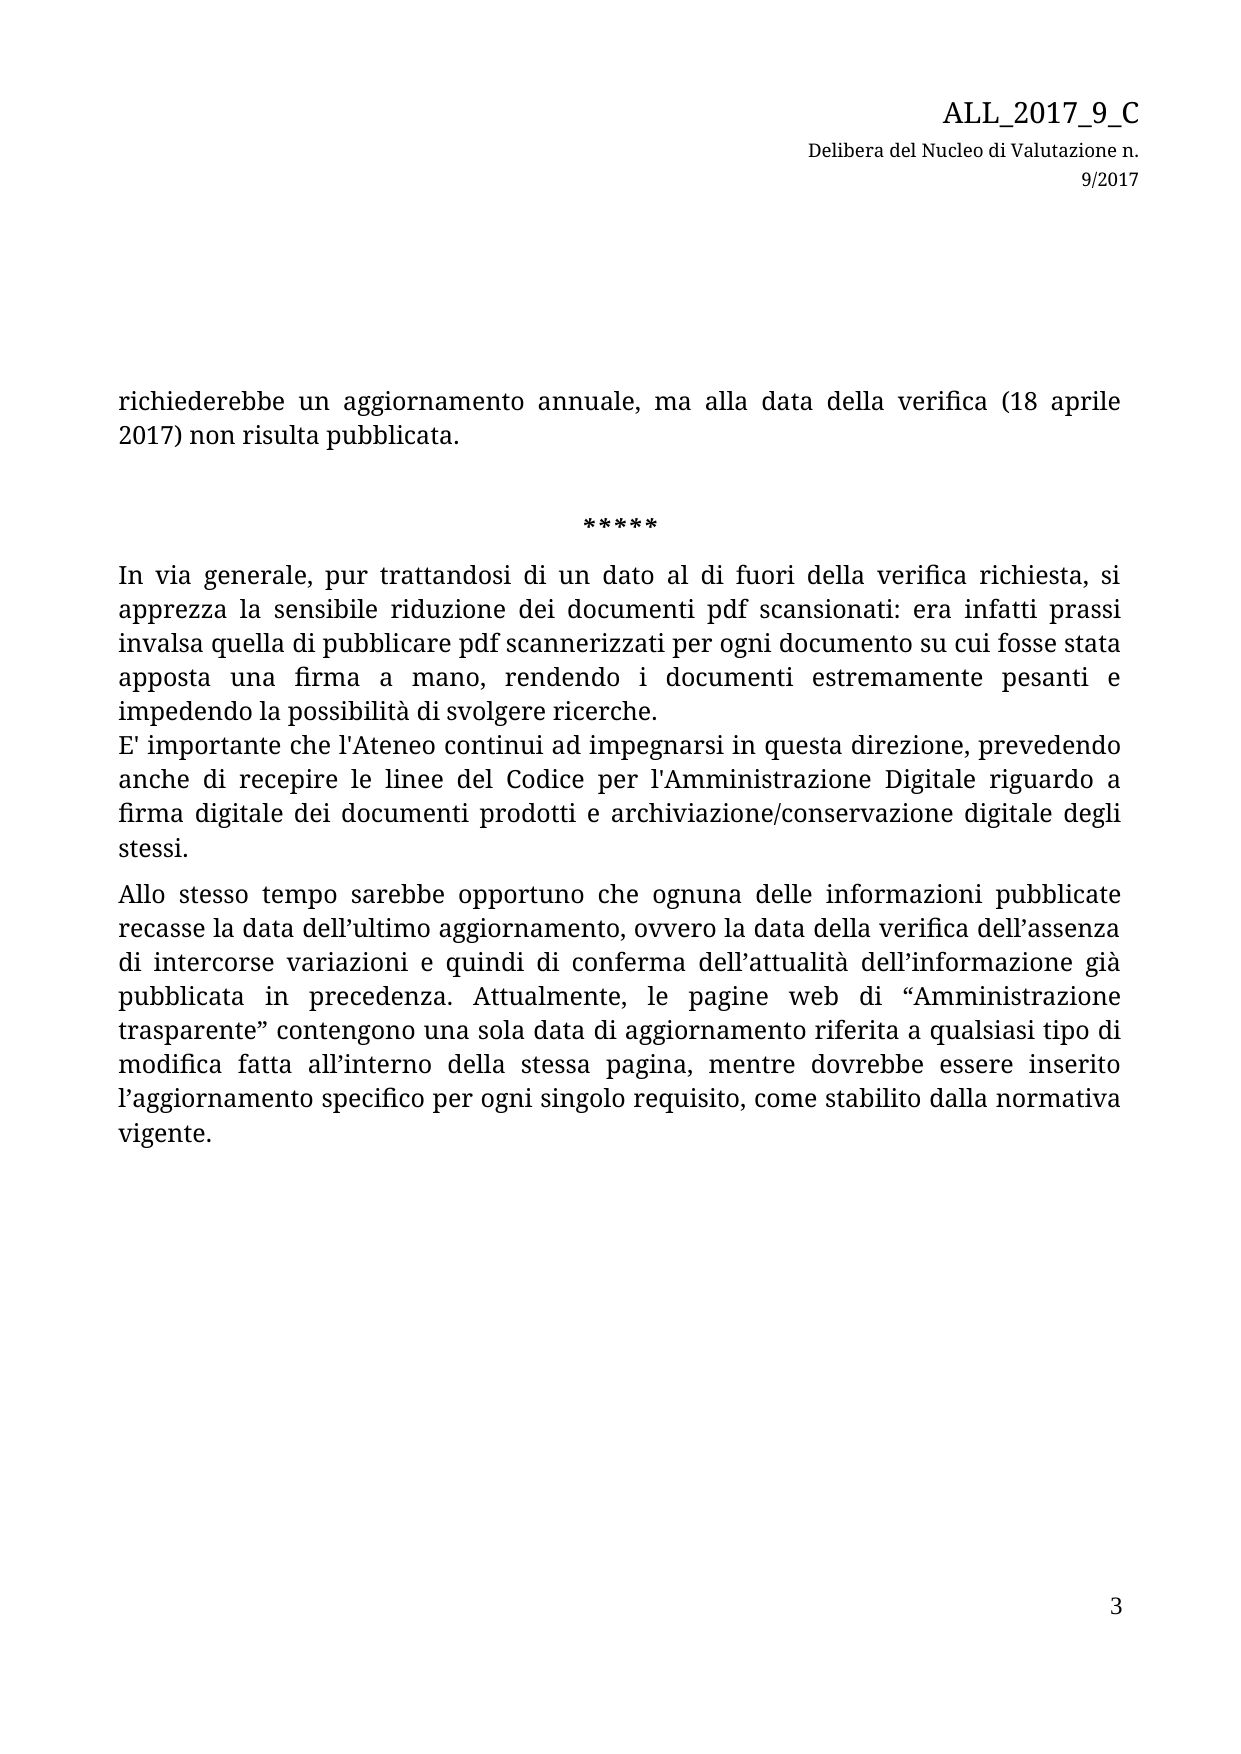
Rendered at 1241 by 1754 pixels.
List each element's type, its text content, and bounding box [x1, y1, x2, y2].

list richiederebbe un aggiornamento annuale, ma alla data della verifica (18 aprile 2017) non risulta pubblicata. [118, 384, 1122, 452]
text In via generale, pur trattandosi di un dato al di fuori della verifica richiesta, si apprezza la sensibile riduzione dei documenti pdf scansionati: era infatti prassi invalsa quella di pubblicare pdf scannerizzati per ogni documento su cui fosse stata apposta una firma a mano, rendendo i documenti estremamente pesanti e impedendo la possibilità di svolgere ricerche. [118, 558, 1122, 728]
list E' importante che l'Ateneo continui ad impegnarsi in questa direzione, prevedendo anche di recepire le linee del Codice per l'Amministrazione Digitale riguardo a firma digitale dei documenti prodotti e archiviazione/conservazione digitale degli stessi. [118, 728, 1122, 864]
list Allo stesso tempo sarebbe opportuno che ognuna delle informazioni pubblicate recasse la data dell’ultimo aggiornamento, ovvero la data della verifica dell’assenza di intercorse variazioni e quindi di conferma dell’attualità dell’informazione già pubblicata in precedenza. Attualmente, le pagine web di “Amministrazione trasparente” contengono una sola data di aggiornamento riferita a qualsiasi tipo di modifica fatta all’interno della stessa pagina, mentre dovrebbe essere inserito l’aggiornamento specifico per ogni singolo requisito, come stabilito dalla normativa vigente. [118, 877, 1122, 1149]
list ***** [118, 511, 1122, 545]
